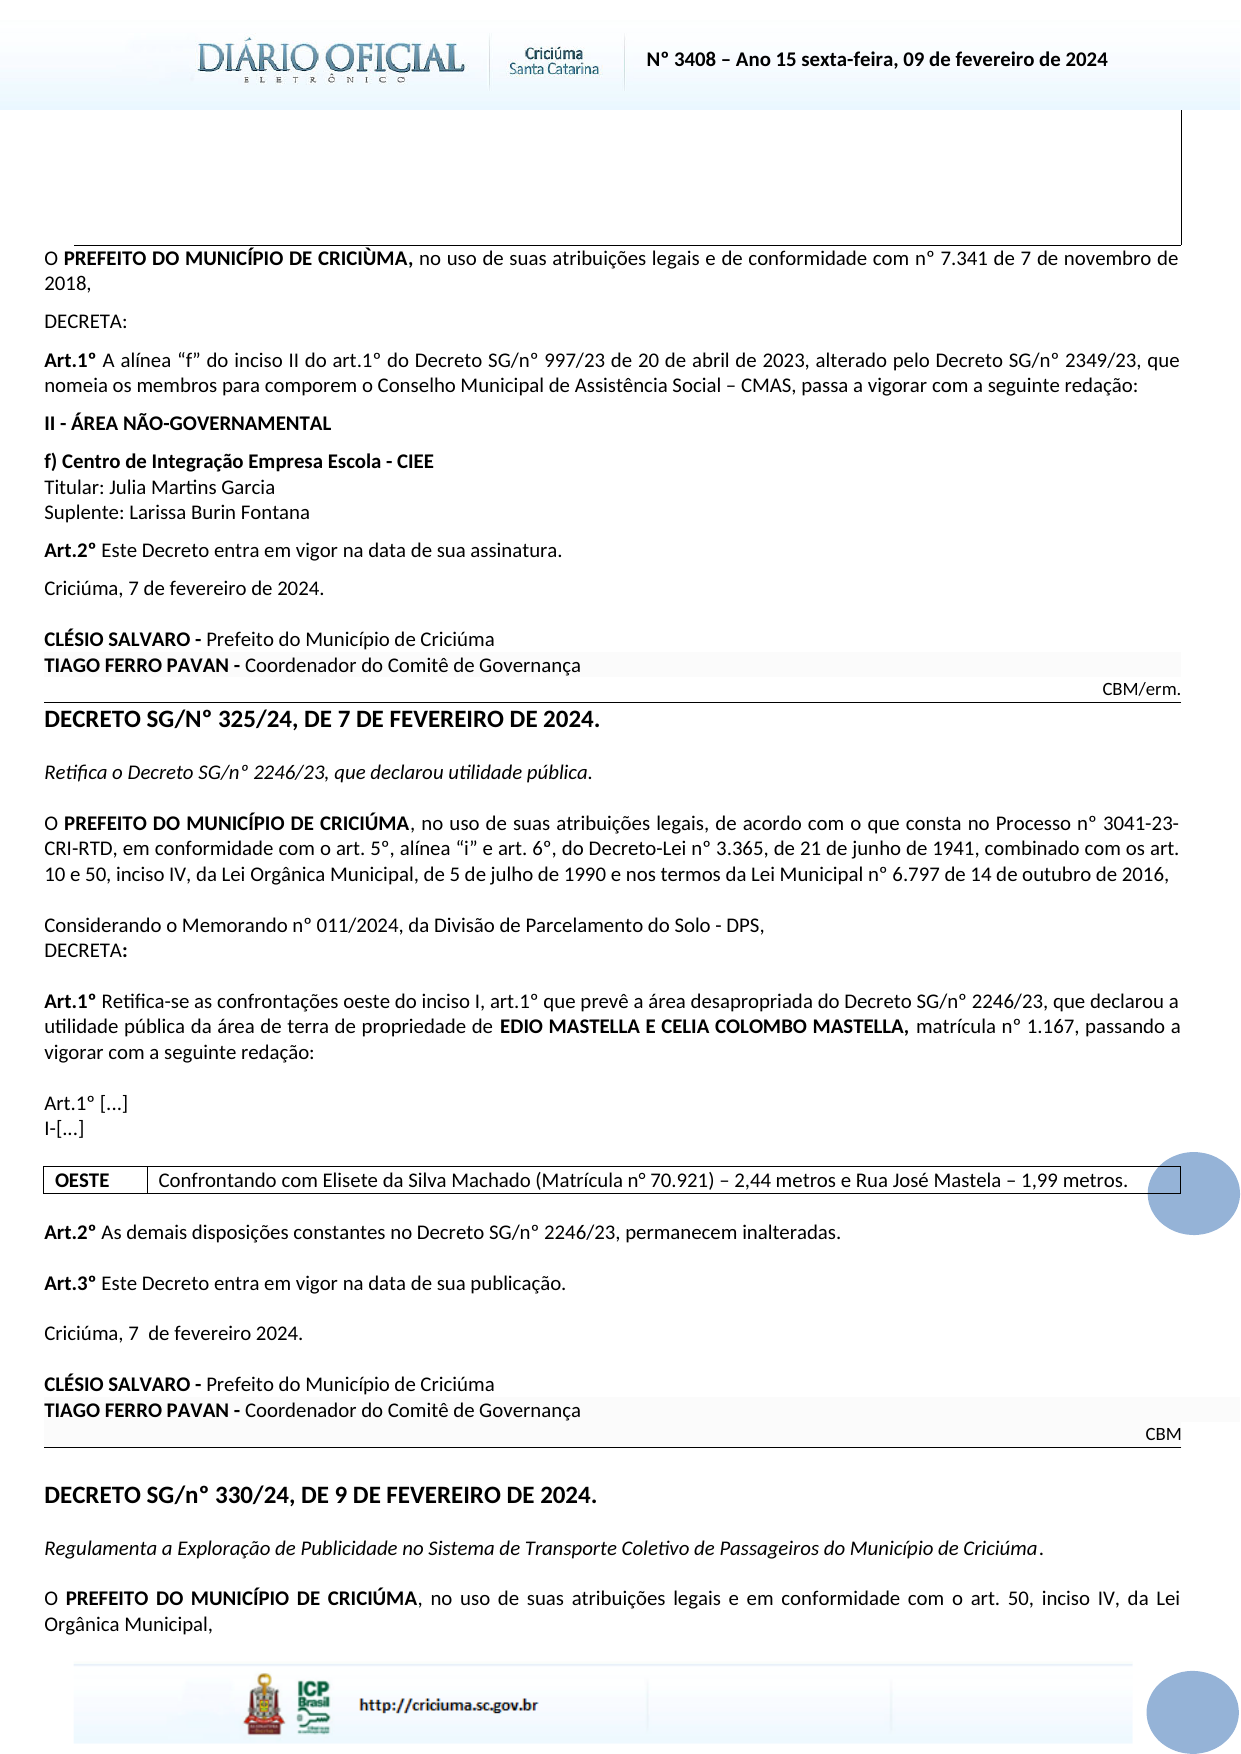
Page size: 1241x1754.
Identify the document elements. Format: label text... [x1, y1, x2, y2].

text Art.3º Este Decreto entra em vigor na data de sua publicação. [44, 1270, 1181, 1295]
text CLÉSIO SALVARO - Prefeito do Município de Criciúma [44, 1371, 1240, 1397]
text TIAGO FERRO PAVAN - Coordenador do Comitê de Governança [44, 652, 1181, 677]
text CBM [44, 1422, 1181, 1447]
text DECRETO SG/Nº 325/24, DE 7 DE FEVEREIRO DE 2024. [44, 703, 1181, 734]
text CBM/erm. [44, 677, 1181, 702]
text II - ÁREA NÃO-GOVERNAMENTAL [44, 410, 1181, 436]
text CLÉSIO SALVARO - Prefeito do Município de Criciúma [44, 626, 1181, 652]
text Titular: Julia Martins Garcia [44, 474, 1181, 499]
text DECRETO SG/nº 330/24, DE 9 DE FEVEREIRO DE 2024. [44, 1479, 1181, 1509]
text Art.2º As demais disposições constantes no Decreto SG/nº 2246/23, permanecem inalteradas. [44, 1219, 1181, 1244]
table_header Confrontando com Elisete da Silva Machado (Matrícula n° 70.921) – 2,44 metros e Rua José Mastela – 1,99 metros. [148, 1167, 1157, 1192]
text DECRETA: [44, 309, 1181, 334]
text Suplente: Larissa Burin Fontana [44, 499, 1181, 525]
table_header OESTE [44, 1167, 147, 1192]
text Art.1º A alínea “f” do inciso II do art.1º do Decreto SG/nº 997/23 de 20 de abril de 2023, alterado pelo Decreto SG/nº 2349/23, que nomeia os membros para comporem o Conselho Municipal de Assistência Social – CMAS, passa a vigorar com a seguinte redação: [44, 347, 1181, 398]
text O PREFEITO DO MUNICÍPIO DE CRICIÙMA, no uso de suas atribuições legais e de conformidade com nº 7.341 de 7 de novembro de 2018, [44, 245, 1181, 296]
text Criciúma, 7 de fevereiro 2024. [44, 1321, 1181, 1346]
text Considerando o Memorando nº 011/2024, da Divisão de Parcelamento do Solo - DPS, [44, 912, 1181, 937]
text Art.2º Este Decreto entra em vigor na data de sua assinatura. [44, 537, 1181, 563]
text DECRETA: [44, 937, 1181, 963]
text f) Centro de Integração Empresa Escola - CIEE [44, 448, 1181, 474]
text TIAGO FERRO PAVAN - Coordenador do Comitê de Governança [44, 1397, 1240, 1422]
text O PREFEITO DO MUNICÍPIO DE CRICIÚMA, no uso de suas atribuições legais, de acordo com o que consta no Processo nº 3041-23-CRI-RTD, em conformidade com o art. 5º, alínea “i” e art. 6º, do Decreto-Lei nº 3.365, de 21 de junho de 1941, combinado com os art. 10 e 50, inciso IV, da Lei Orgânica Municipal, de 5 de julho de 1990 e nos termos da Lei Municipal nº 6.797 de 14 de outubro de 2016, [44, 810, 1181, 886]
text Regulamenta a Exploração de Publicidade no Sistema de Transporte Coletivo de Passageiros do Município de Criciúma. [44, 1535, 1181, 1560]
text Art.1º [...] [44, 1090, 1181, 1115]
text I-[...] [44, 1115, 1181, 1141]
text Criciúma, 7 de fevereiro de 2024. [44, 576, 1181, 601]
text Retifica o Decreto SG/nº 2246/23, que declarou utilidade pública. [44, 759, 1181, 785]
text Art.1º Retifica-se as confrontações oeste do inciso I, art.1º que prevê a área desapropriada do Decreto SG/nº 2246/23, que declarou a utilidade pública da área de terra de propriedade de EDIO MASTELLA E CELIA COLOMBO MASTELLA, matrícula nº 1.167, passando a vigorar com a seguinte redação: [44, 988, 1181, 1064]
text O PREFEITO DO MUNICÍPIO DE CRICIÚMA, no uso de suas atribuições legais e em conformidade com o art. 50, inciso IV, da Lei Orgânica Municipal, [44, 1586, 1181, 1636]
